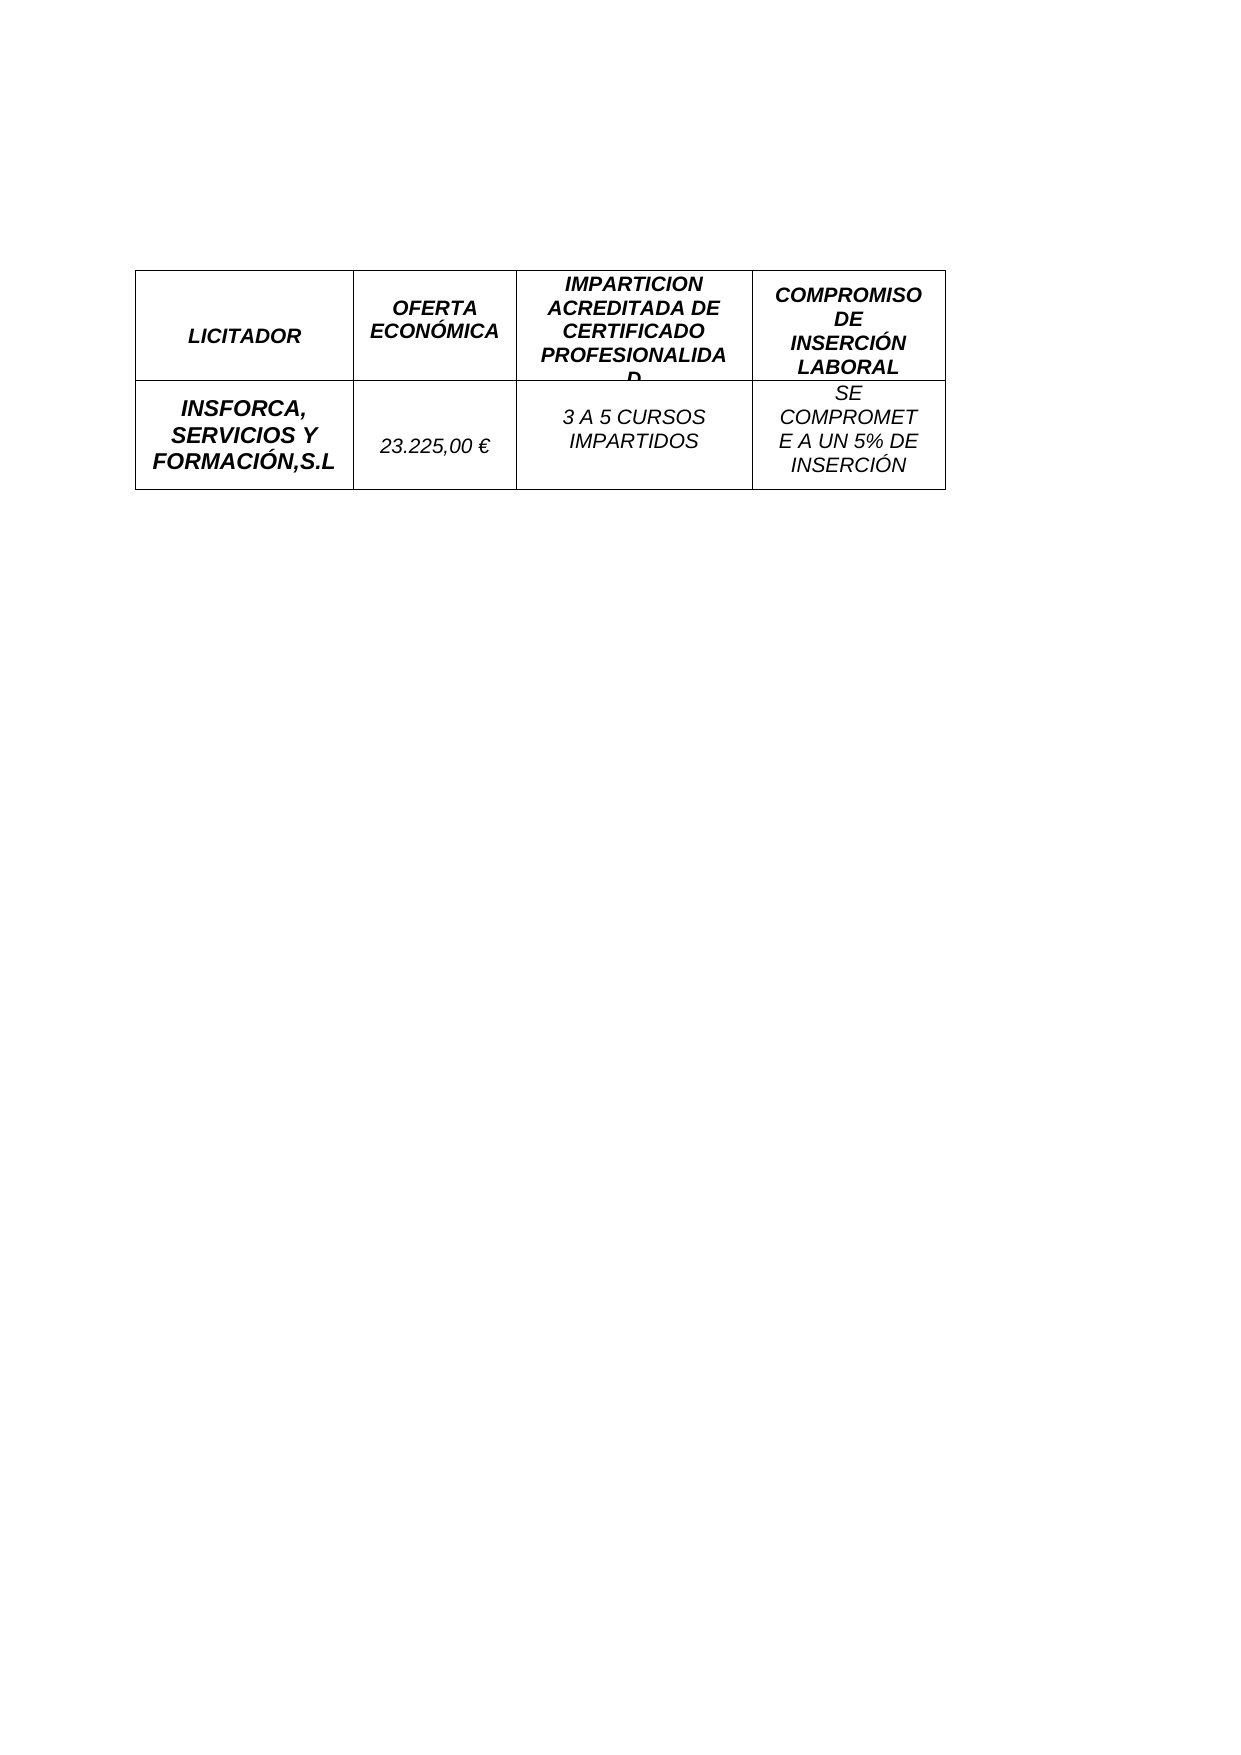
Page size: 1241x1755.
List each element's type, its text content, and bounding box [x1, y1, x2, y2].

table_cell SE COMPROMETE A UN 5% DE INSERCIÓN [753, 381, 945, 489]
table_cell 23.225,00 € [354, 381, 516, 489]
table_header LICITADOR [136, 271, 353, 380]
table_cell INSFORCA, SERVICIOS Y FORMACIÓN,S.L. [136, 381, 353, 489]
table_header COMPROMISO DE INSERCIÓN LABORAL [753, 271, 945, 380]
table_header IMPARTICION ACREDITADA DE CERTIFICADO PROFESIONALIDAD [517, 271, 752, 380]
table_cell 3 A 5 CURSOS IMPARTIDOS [517, 381, 752, 489]
table_header OFERTA ECONÓMICA [354, 271, 516, 380]
